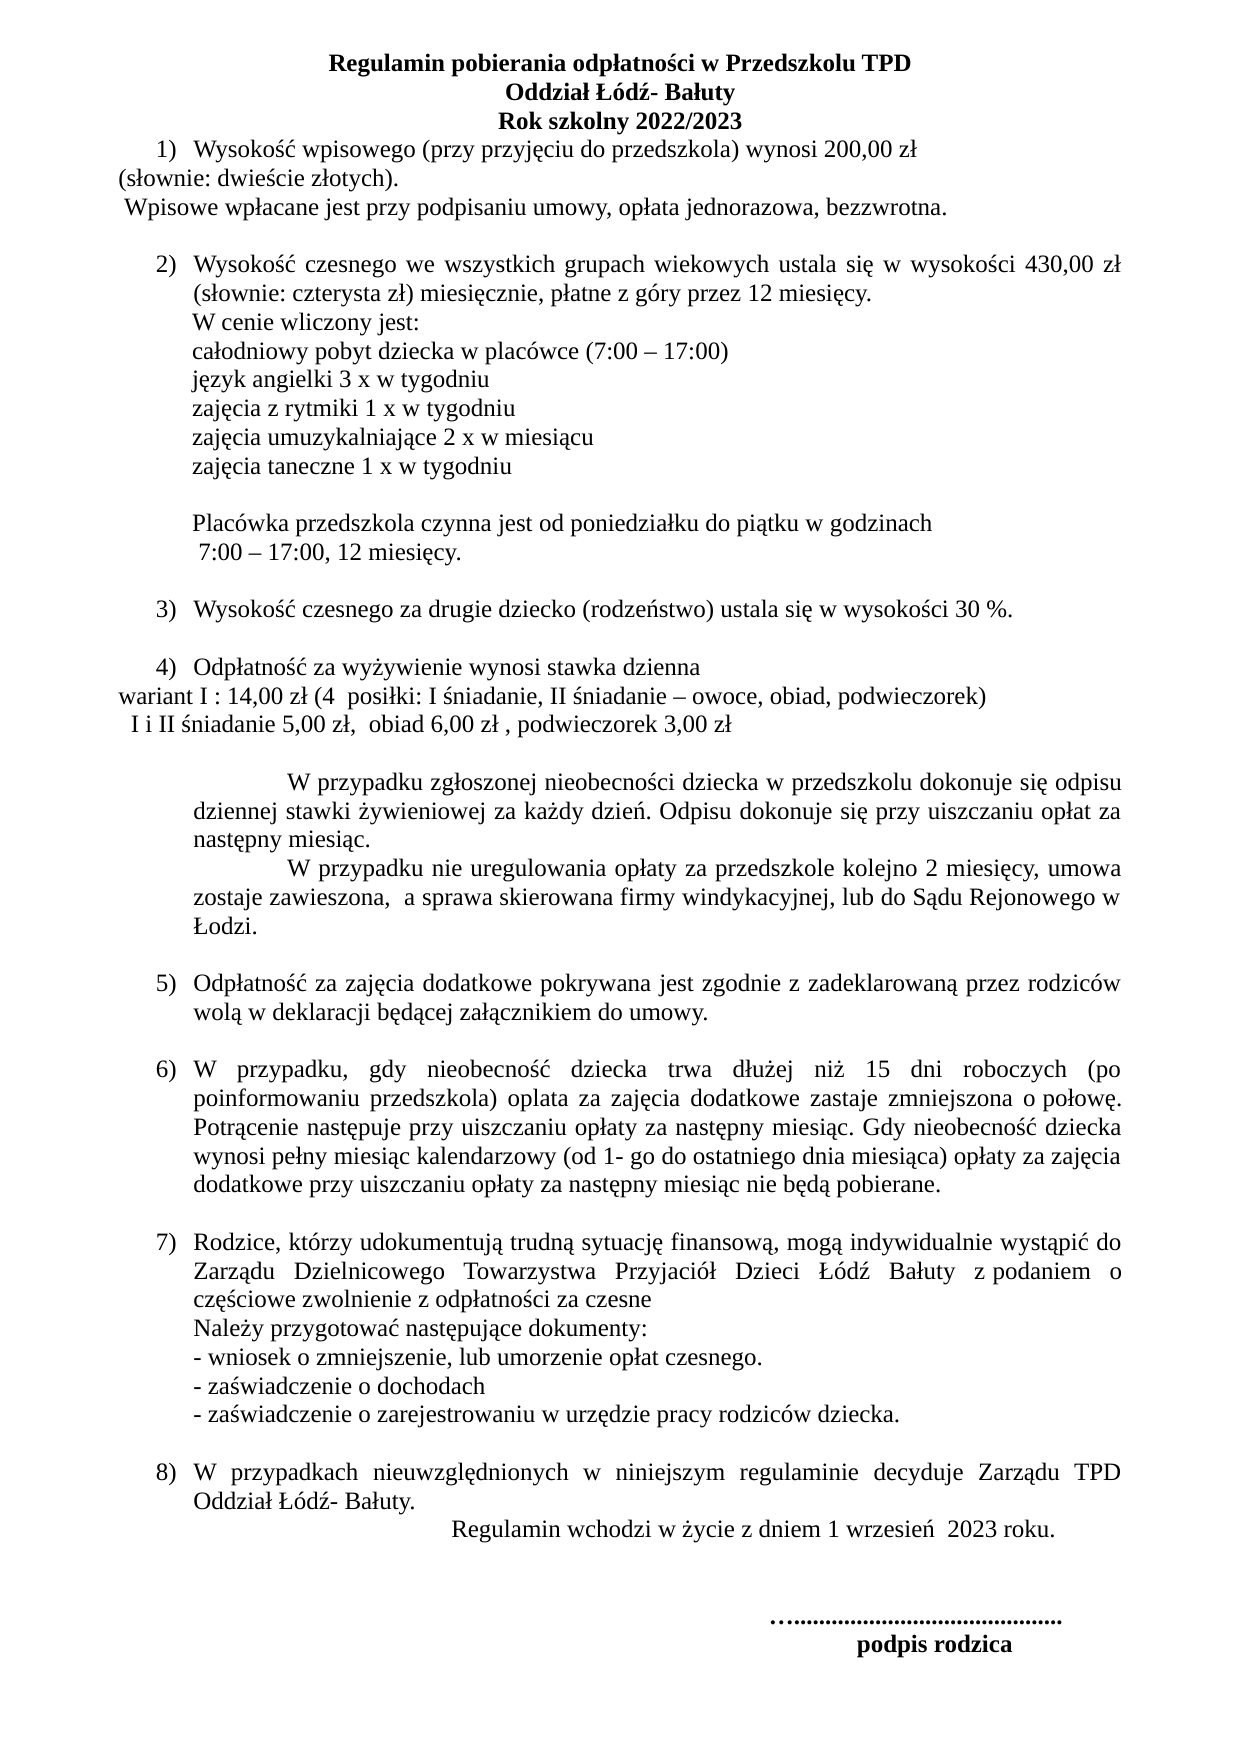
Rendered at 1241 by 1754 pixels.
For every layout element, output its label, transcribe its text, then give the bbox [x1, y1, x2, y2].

text zajęcia taneczne 1 x w tygodniu [192, 451, 1122, 479]
list Odpłatność za zajęcia dodatkowe pokrywana jest zgodnie z zadeklarowaną przez rodziców wolą w deklaracji będącej załącznikiem do umowy. [156, 968, 1122, 1026]
text W przypadku zgłoszonej nieobecności dziecka w przedszkolu dokonuje się odpisu dziennej stawki żywieniowej za każdy dzień. Odpisu dokonuje się przy uiszczaniu opłat za następny miesiąc. [193, 767, 1122, 853]
list Wysokość czesnego za drugie dziecko (rodzeństwo) ustala się w wysokości 30 %. [156, 594, 1122, 623]
text zajęcia z rytmiki 1 x w tygodniu [192, 393, 1122, 422]
text Należy przygotować następujące dokumenty: [193, 1313, 1122, 1342]
list Odpłatność za wyżywienie wynosi stawka dzienna [156, 652, 1122, 681]
text W przypadku nie uregulowania opłaty za przedszkole kolejno 2 miesięcy, umowa zostaje zawieszona, a sprawa skierowana firmy windykacyjnej, lub do Sądu Rejonowego w Łodzi. [193, 853, 1122, 939]
text I i II śniadanie 5,00 zł, obiad 6,00 zł , podwieczorek 3,00 zł [118, 709, 1122, 738]
text Regulamin pobierania odpłatności w Przedszkolu TPD [118, 48, 1122, 77]
list Rodzice, którzy udokumentują trudną sytuację finansową, mogą indywidualnie wystąpić do Zarządu Dzielnicowego Towarzystwa Przyjaciół Dzieci Łódź Bałuty z podaniem o częściowe zwolnienie z odpłatności za czesne [156, 1227, 1122, 1313]
text Wpisowe wpłacane jest przy podpisaniu umowy, opłata jednorazowa, bezzwrotna. [118, 192, 1122, 221]
text Rok szkolny 2022/2023 [118, 106, 1122, 134]
text …........................................... [118, 1601, 1122, 1629]
text - wniosek o zmniejszenie, lub umorzenie opłat czesnego. [193, 1342, 1122, 1371]
text Placówka przedszkola czynna jest od poniedziałku do piątku w godzinach [192, 508, 1122, 537]
text całodniowy pobyt dziecka w placówce (7:00 – 17:00) [192, 336, 1122, 364]
text (słownie: dwieście złotych). [118, 163, 1122, 192]
list W przypadku, gdy nieobecność dziecka trwa dłużej niż 15 dni roboczych (po poinformowaniu przedszkola) oplata za zajęcia dodatkowe zastaje zmniejszona o połowę. Potrącenie następuje przy uiszczaniu opłaty za następny miesiąc. Gdy nieobecność dziecka wynosi pełny miesiąc kalendarzowy (od 1- go do ostatniego dnia miesiąca) opłaty za zajęcia dodatkowe przy uiszczaniu opłaty za następny miesiąc nie będą pobierane. [156, 1054, 1122, 1198]
text wariant I : 14,00 zł (4 posiłki: I śniadanie, II śniadanie – owoce, obiad, podwieczorek) [118, 681, 1122, 709]
text 7:00 – 17:00, 12 miesięcy. [192, 537, 1122, 566]
text podpis rodzica [118, 1629, 1122, 1658]
list Wysokość czesnego we wszystkich grupach wiekowych ustala się w wysokości 430,00 zł (słownie: czterysta zł) miesięcznie, płatne z góry przez 12 miesięcy. [156, 249, 1122, 307]
text - zaświadczenie o dochodach [193, 1371, 1122, 1399]
text język angielki 3 x w tygodniu [192, 364, 1122, 393]
text Regulamin wchodzi w życie z dniem 1 wrzesień 2023 roku. [156, 1514, 1122, 1543]
text zajęcia umuzykalniające 2 x w miesiącu [192, 422, 1122, 451]
list W przypadkach nieuwzględnionych w niniejszym regulaminie decyduje Zarządu TPD Oddział Łódź- Bałuty. [156, 1457, 1122, 1514]
text - zaświadczenie o zarejestrowaniu w urzędzie pracy rodziców dziecka. [193, 1399, 1122, 1428]
text Oddział Łódź- Bałuty [118, 77, 1122, 106]
list Wysokość wpisowego (przy przyjęciu do przedszkola) wynosi 200,00 zł [156, 134, 1122, 163]
text W cenie wliczony jest: [192, 307, 1122, 336]
